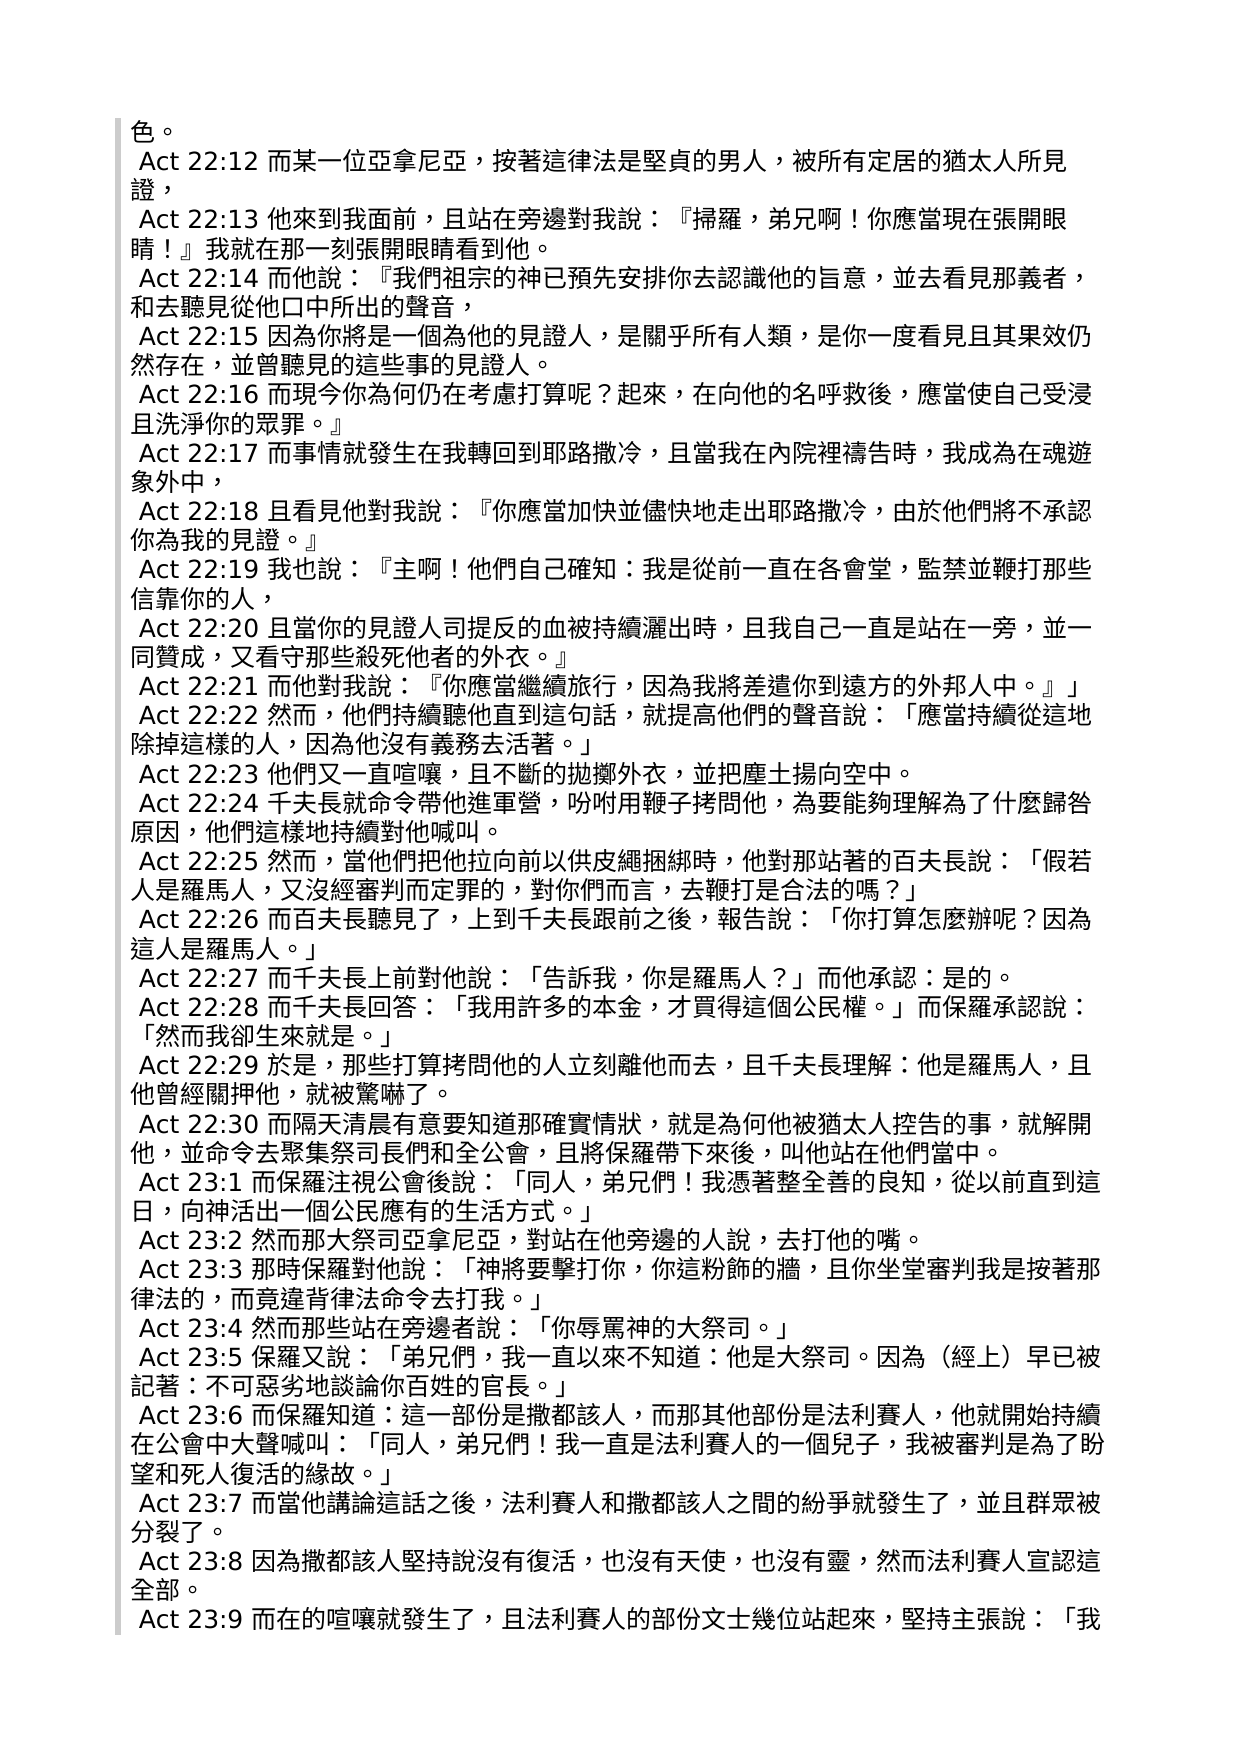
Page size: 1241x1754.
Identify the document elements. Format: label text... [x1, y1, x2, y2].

table_header 色。 Act 22:12 而某一位亞拿尼亞，按著這律法是堅貞的男人，被所有定居的猶太人所見證， Act 22:13 他來到我面前，且站在旁邊對我說：『掃羅，弟兄啊！你應當現在張開眼睛！』我就在那一刻張開眼睛看到他。 Act 22:14 而他說：『我們祖宗的神已預先安排你去認識他的旨意，並去看見那義者，和去聽見從他口中所出的聲音， Act 22:15 因為你將是一個為他的見證人，是關乎所有人類，是你一度看見且其果效仍然存在，並曾聽見的這些事的見證人。 Act 22:16 而現今你為何仍在考慮打算呢？起來，在向他的名呼救後，應當使自己受浸且洗淨你的眾罪。』 Act 22:17 而事情就發生在我轉回到耶路撒冷，且當我在內院裡禱告時，我成為在魂遊象外中， Act 22:18 且看見他對我說：『你應當加快並儘快地走出耶路撒冷，由於他們將不承認你為我的見證。』 Act 22:19 我也說：『主啊！他們自己確知：我是從前一直在各會堂，監禁並鞭打那些信靠你的人， Act 22:20 且當你的見證人司提反的血被持續灑出時，且我自己一直是站在一旁，並一同贊成，又看守那些殺死他者的外衣。』 Act 22:21 而他對我說：『你應當繼續旅行，因為我將差遣你到遠方的外邦人中。』」 Act 22:22 然而，他們持續聽他直到這句話，就提高他們的聲音說：「應當持續從這地除掉這樣的人，因為他沒有義務去活著。」 Act 22:23 他們又一直喧嚷，且不斷的拋擲外衣，並把塵土揚向空中。 Act 22:24 千夫長就命令帶他進軍營，吩咐用鞭子拷問他，為要能夠理解為了什麼歸咎原因，他們這樣地持續對他喊叫。 Act 22:25 然而，當他們把他拉向前以供皮繩捆綁時，他對那站著的百夫長說：「假若人是羅馬人，又沒經審判而定罪的，對你們而言，去鞭打是合法的嗎？」 Act 22:26 而百夫長聽見了，上到千夫長跟前之後，報告說：「你打算怎麼辦呢？因為這人是羅馬人。」 Act 22:27 而千夫長上前對他說：「告訴我，你是羅馬人？」而他承認：是的。 Act 22:28 而千夫長回答：「我用許多的本金，才買得這個公民權。」而保羅承認說：「然而我卻生來就是。」 Act 22:29 於是，那些打算拷問他的人立刻離他而去，且千夫長理解：他是羅馬人，且他曾經關押他，就被驚嚇了。 Act 22:30 而隔天清晨有意要知道那確實情狀，就是為何他被猶太人控告的事，就解開他，並命令去聚集祭司長們和全公會，且將保羅帶下來後，叫他站在他們當中。 Act 23:1 而保羅注視公會後說：「同人，弟兄們！我憑著整全善的良知，從以前直到這日，向神活出一個公民應有的生活方式。」 Act 23:2 然而那大祭司亞拿尼亞，對站在他旁邊的人說，去打他的嘴。 Act 23:3 那時保羅對他說：「神將要擊打你，你這粉飾的牆，且你坐堂審判我是按著那律法的，而竟違背律法命令去打我。」 Act 23:4 然而那些站在旁邊者說：「你辱罵神的大祭司。」 Act 23:5 保羅又說：「弟兄們，我一直以來不知道：他是大祭司。因為（經上）早已被記著：不可惡劣地談論你百姓的官長。」 Act 23:6 而保羅知道：這一部份是撒都該人，而那其他部份是法利賽人，他就開始持續在公會中大聲喊叫：「同人，弟兄們！我一直是法利賽人的一個兒子，我被審判是為了盼望和死人復活的緣故。」 Act 23:7 而當他講論這話之後，法利賽人和撒都該人之間的紛爭就發生了，並且群眾被分裂了。 Act 23:8 因為撒都該人堅持說沒有復活，也沒有天使，也沒有靈，然而法利賽人宣認這全部。 Act 23:9 而在的喧嚷就發生了，且法利賽人的部份文士幾位站起來，堅持主張說：「我 [121, 118, 1122, 1635]
